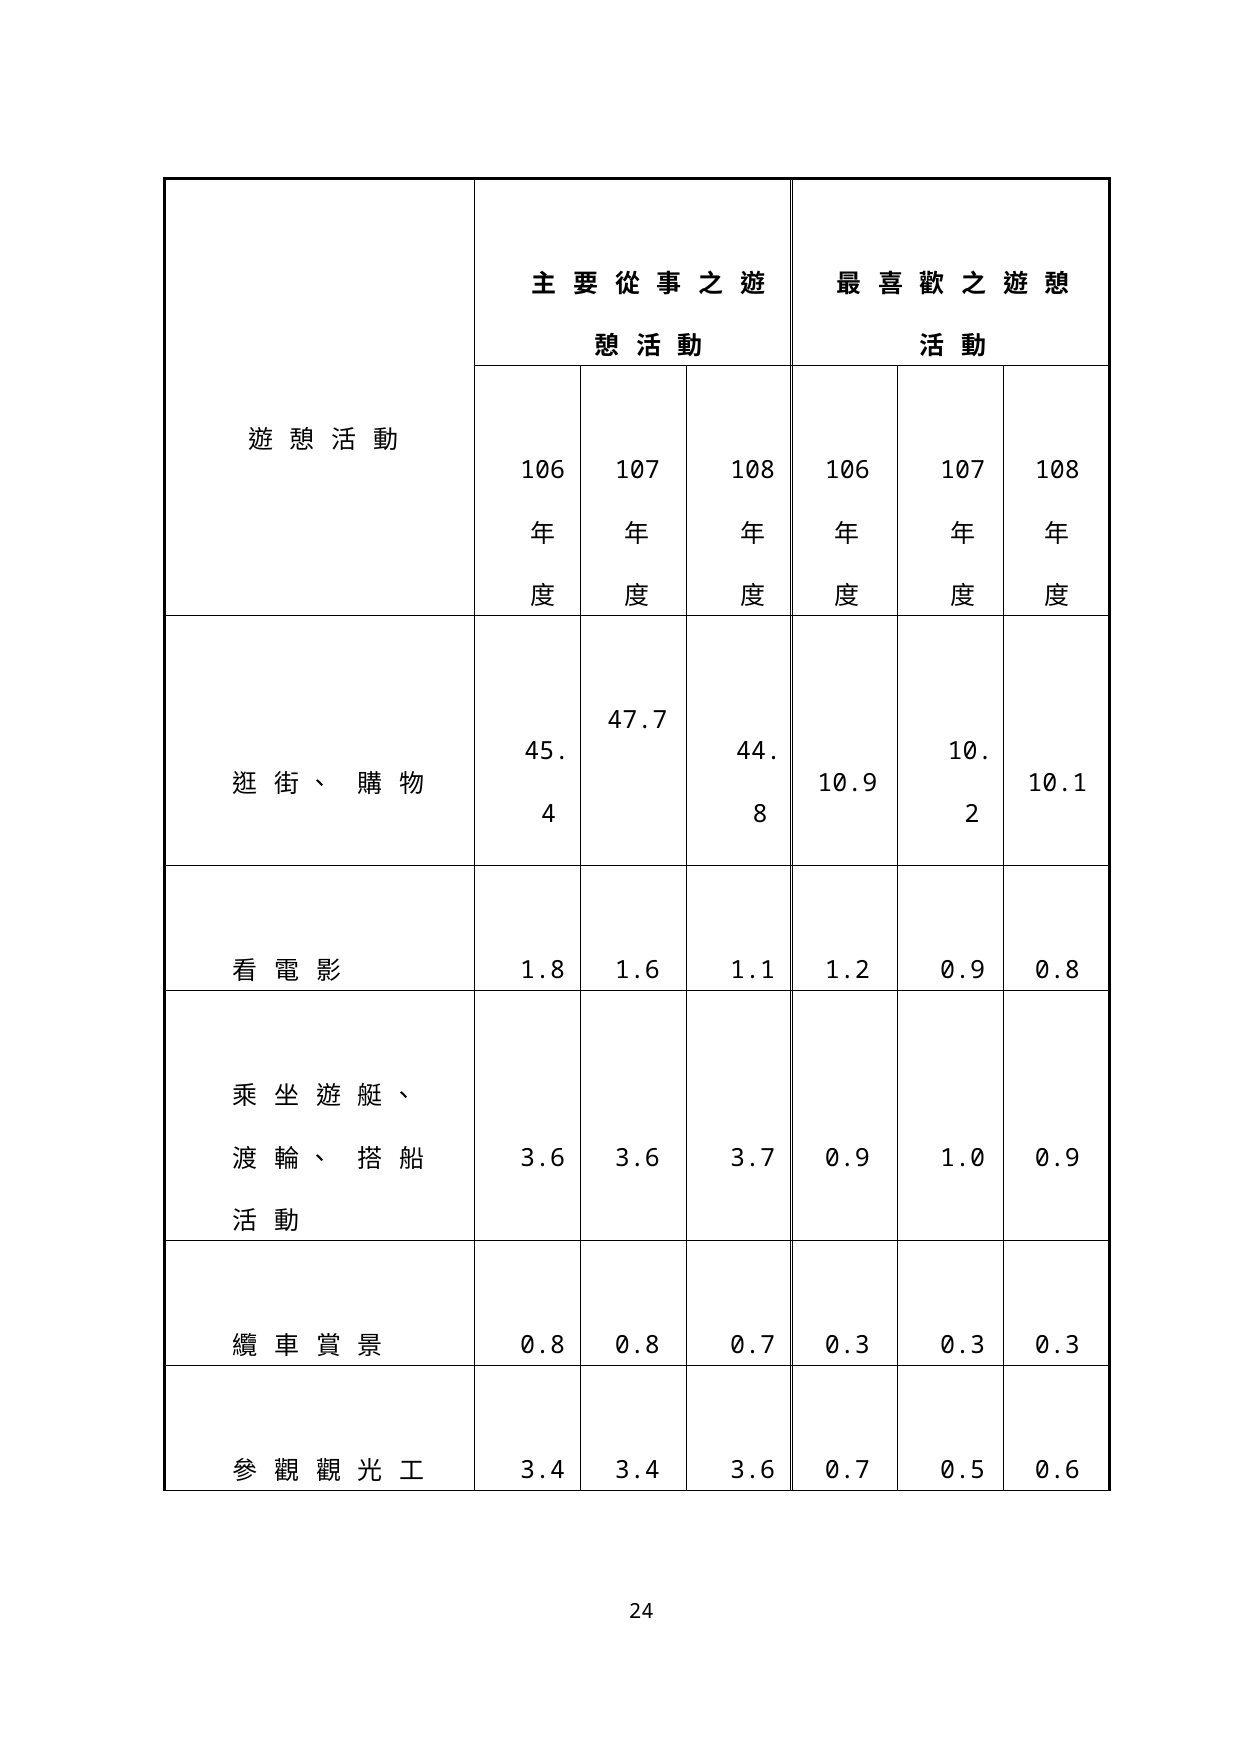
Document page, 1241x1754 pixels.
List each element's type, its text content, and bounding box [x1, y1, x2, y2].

table_cell 44.8 [687, 616, 790, 865]
table_cell 逛街、購物 [166, 616, 474, 865]
table_cell 3.4 [475, 1366, 580, 1490]
table_cell 0.3 [1004, 1241, 1108, 1365]
table_cell 3.6 [475, 991, 580, 1240]
table_cell 0.8 [581, 1241, 686, 1365]
table_cell 108年度 [1004, 366, 1108, 615]
table_cell 0.6 [1004, 1366, 1108, 1490]
table_cell 0.8 [475, 1241, 580, 1365]
table_cell 10.2 [898, 616, 1003, 865]
table_cell 0.7 [793, 1366, 897, 1490]
table_header 主要從事之遊憩活動 [475, 180, 790, 365]
table_cell 0.9 [1004, 991, 1108, 1240]
table_cell 0.9 [898, 866, 1003, 990]
table_cell 1.6 [581, 866, 686, 990]
table_header 遊憩活動 [166, 180, 474, 615]
table_cell 45.4 [475, 616, 580, 865]
table_cell 0.9 [793, 991, 897, 1240]
table_cell 1.8 [475, 866, 580, 990]
table_cell 0.8 [1004, 866, 1108, 990]
table_cell 1.2 [793, 866, 897, 990]
table_cell 108年度 [687, 366, 790, 615]
table_cell 3.6 [687, 1366, 790, 1490]
table_cell 3.7 [687, 991, 790, 1240]
table_cell 0.7 [687, 1241, 790, 1365]
table_cell 107年度 [898, 366, 1003, 615]
table_cell 0.5 [898, 1366, 1003, 1490]
table_cell 0.3 [793, 1241, 897, 1365]
table_cell 參觀觀光工 [166, 1366, 474, 1490]
table_cell 0.3 [898, 1241, 1003, 1365]
table_cell 3.4 [581, 1366, 686, 1490]
table_cell 106年度 [475, 366, 580, 615]
table_cell 106年度 [793, 366, 897, 615]
table_cell 1.1 [687, 866, 790, 990]
table_cell 107年度 [581, 366, 686, 615]
table_cell 1.0 [898, 991, 1003, 1240]
table_header 最喜歡之遊憩活動 [793, 180, 1108, 365]
table_cell 乘坐遊艇、渡輪、搭船活動 [166, 991, 474, 1240]
table_cell 10.9 [793, 616, 897, 865]
table_cell 47.7 [581, 616, 686, 865]
table_cell 10.1 [1004, 616, 1108, 865]
table_cell 纜車賞景 [166, 1241, 474, 1365]
table_cell 3.6 [581, 991, 686, 1240]
table_cell 看電影 [166, 866, 474, 990]
